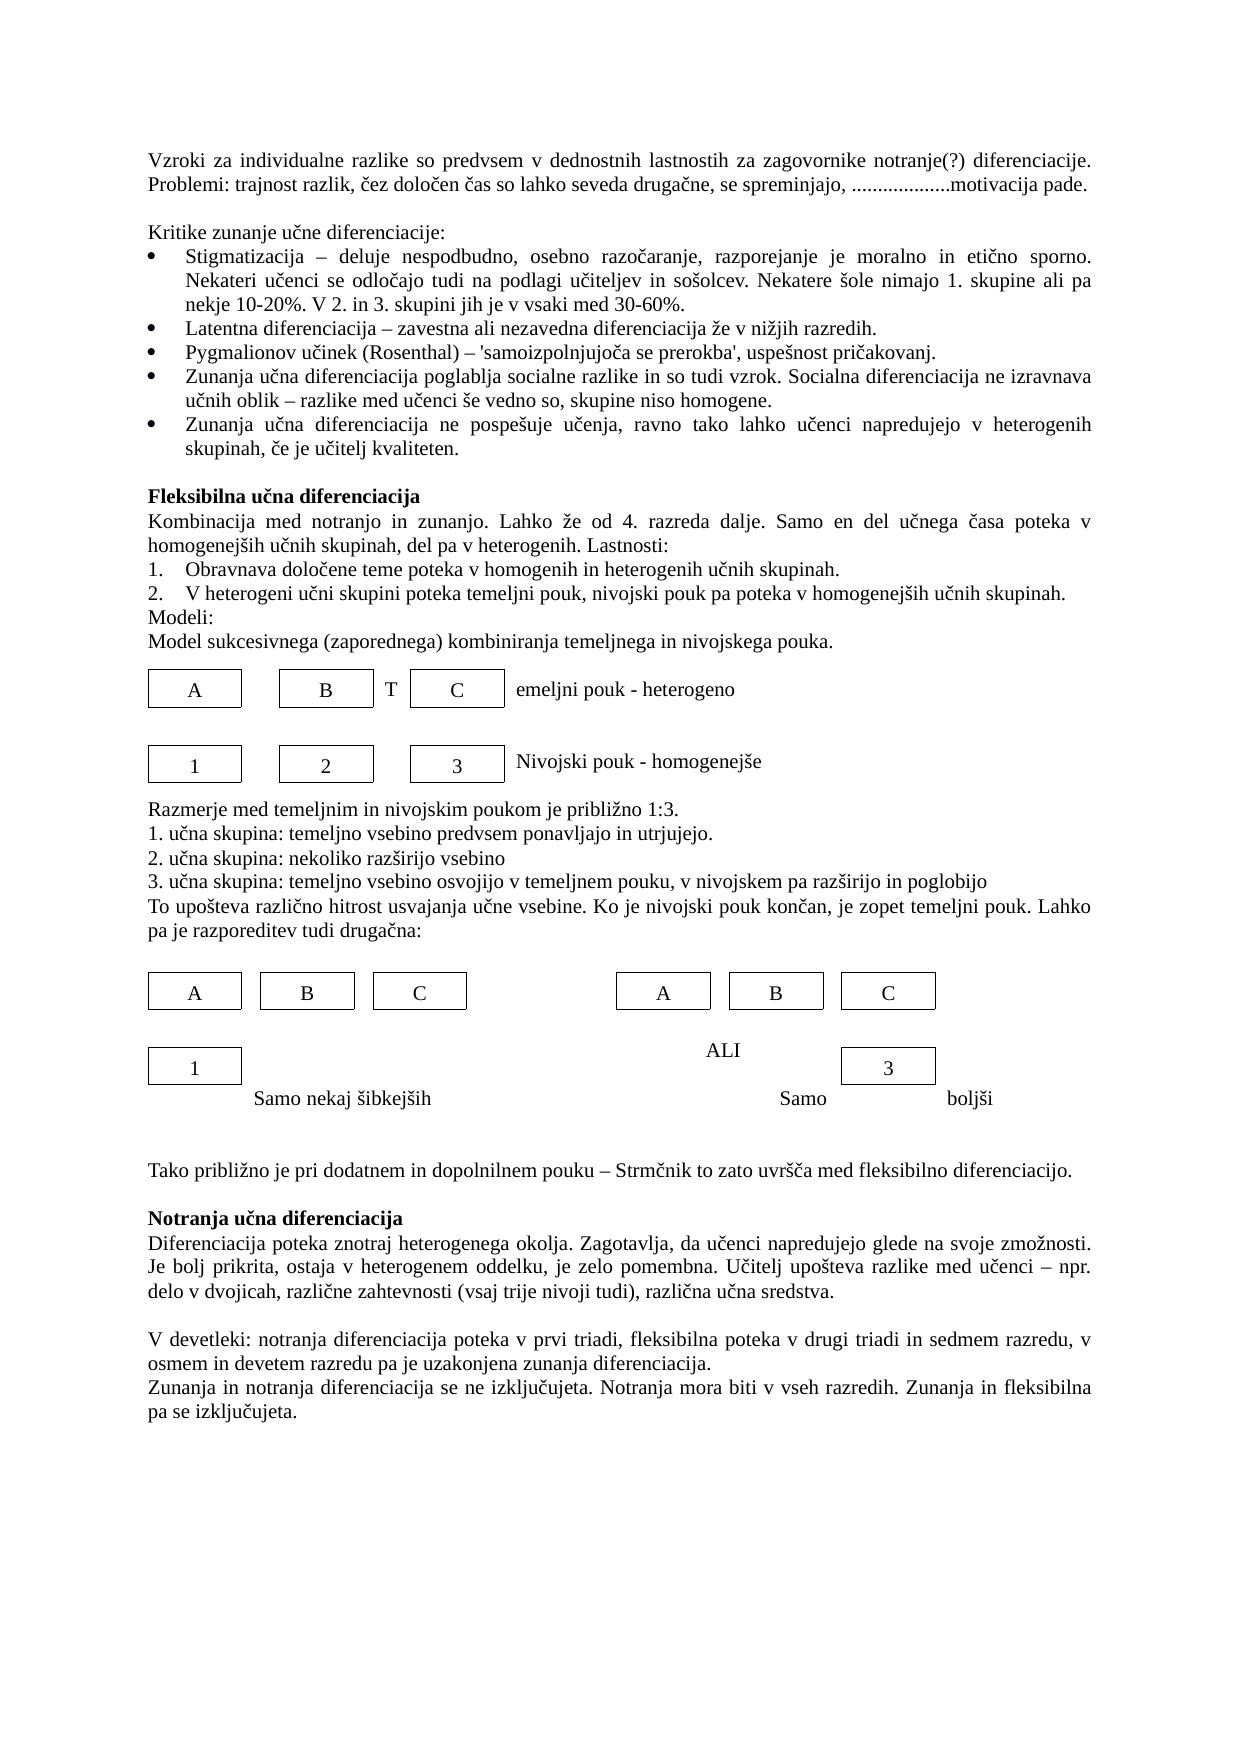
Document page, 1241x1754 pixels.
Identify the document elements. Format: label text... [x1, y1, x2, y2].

text T [374, 677, 410, 701]
text Vzroki za individualne razlike so predvsem v dednostnih lastnostih za zagovornike notranje(?) diferenciacije. Problemi: trajnost razlik, čez določen čas so lahko seveda drugačne, se spreminjajo, ...................motivacija pade. [148, 148, 1093, 196]
text V devetleki: notranja diferenciacija poteka v prvi triadi, fleksibilna poteka v drugi triadi in sedmem razredu, v osmem in devetem razredu pa je uzakonjena zunanja diferenciacija. [148, 1327, 1093, 1375]
text Samo nekaj šibkejših Samo boljši [148, 1086, 1093, 1110]
text A [157, 678, 232, 698]
text emeljni pouk - heterogeno [505, 677, 1093, 701]
text Model sukcesivnega (zaporednega) kombiniranja temeljnega in nivojskega pouka. [148, 629, 1093, 653]
text Diferenciacija poteka znotraj heterogenega okolja. Zagotavlja, da učenci napredujejo glede na svoje zmožnosti. Je bolj prikrita, ostaja v heterogenem oddelku, je zelo pomembna. Učitelj upošteva razlike med učenci – npr. delo v dvojicah, različne zahtevnosti (vsaj trije nivoji tudi), različna učna sredstva. [148, 1230, 1093, 1303]
text B [288, 678, 364, 698]
text C [850, 981, 926, 1000]
text 2. učna skupina: nekoliko razširijo vsebino [148, 845, 1093, 869]
text Razmerje med temeljnim in nivojskim poukom je približno 1:3. [148, 797, 1093, 821]
text Fleksibilna učna diferenciacija [148, 484, 1093, 508]
text 2 [288, 753, 364, 773]
text Nivojski pouk - homogenejše [505, 749, 1093, 773]
text 3. učna skupina: temeljno vsebino osvojijo v temeljnem pouku, v nivojskem pa razširijo in poglobijo [148, 869, 1093, 893]
text Modeli: [148, 605, 1093, 629]
text Notranja učna diferenciacija [148, 1206, 1093, 1230]
text [149, 1048, 241, 1084]
text [842, 1048, 935, 1084]
text C [419, 678, 495, 698]
text B [738, 981, 814, 1000]
text A [157, 981, 232, 1000]
text [242, 749, 279, 773]
list Latentna diferenciacija – zavestna ali nezavedna diferenciacija že v nižjih razredih. [148, 316, 1093, 340]
text A [625, 981, 701, 1000]
text 3 [850, 1056, 926, 1076]
text ALI [148, 1038, 1093, 1062]
text B [269, 981, 345, 1000]
list Stigmatizacija – deluje nespodbudno, osebno razočaranje, razporejanje je moralno in etično sporno. Nekateri učenci se odločajo tudi na podlagi učiteljev in sošolcev. Nekatere šole nimajo 1. skupine ali pa nekje 10-20%. V 2. in 3. skupini jih je v vsaki med 30-60%. [148, 244, 1093, 316]
text [374, 749, 410, 773]
text 1 [157, 753, 232, 773]
list Obravnava določene teme poteka v homogenih in heterogenih učnih skupinah. [148, 557, 1093, 581]
text 1. učna skupina: temeljno vsebino predvsem ponavljajo in utrjujejo. [148, 821, 1093, 845]
list Zunanja učna diferenciacija ne pospešuje učenja, ravno tako lahko učenci napredujejo v heterogenih skupinah, če je učitelj kvaliteten. [148, 412, 1093, 460]
text C [382, 981, 457, 1000]
text Kritike zunanje učne diferenciacije: [148, 220, 1093, 244]
text Kombinacija med notranjo in zunanjo. Lahko že od 4. razreda dalje. Samo en del učnega časa poteka v homogenejših učnih skupinah, del pa v heterogenih. Lastnosti: [148, 508, 1093, 557]
text [242, 677, 279, 701]
text 3 [419, 753, 495, 773]
list Pygmalionov učinek (Rosenthal) – 'samoizpolnjujoča se prerokba', uspešnost pričakovanj. [148, 340, 1093, 364]
list Zunanja učna diferenciacija poglablja socialne razlike in so tudi vzrok. Socialna diferenciacija ne izravnava učnih oblik – razlike med učenci še vedno so, skupine niso homogene. [148, 364, 1093, 412]
text 1 [157, 1056, 232, 1076]
list V heterogeni učni skupini poteka temeljni pouk, nivojski pouk pa poteka v homogenejših učnih skupinah. [148, 581, 1093, 605]
text To upošteva različno hitrost usvajanja učne vsebine. Ko je nivojski pouk končan, je zopet temeljni pouk. Lahko pa je razporeditev tudi drugačna: [148, 893, 1093, 942]
text Tako približno je pri dodatnem in dopolnilnem pouku – Strmčnik to zato uvršča med fleksibilno diferenciacijo. [148, 1158, 1093, 1182]
text Zunanja in notranja diferenciacija se ne izključujeta. Notranja mora biti v vseh razredih. Zunanja in fleksibilna pa se izključujeta. [148, 1375, 1093, 1423]
